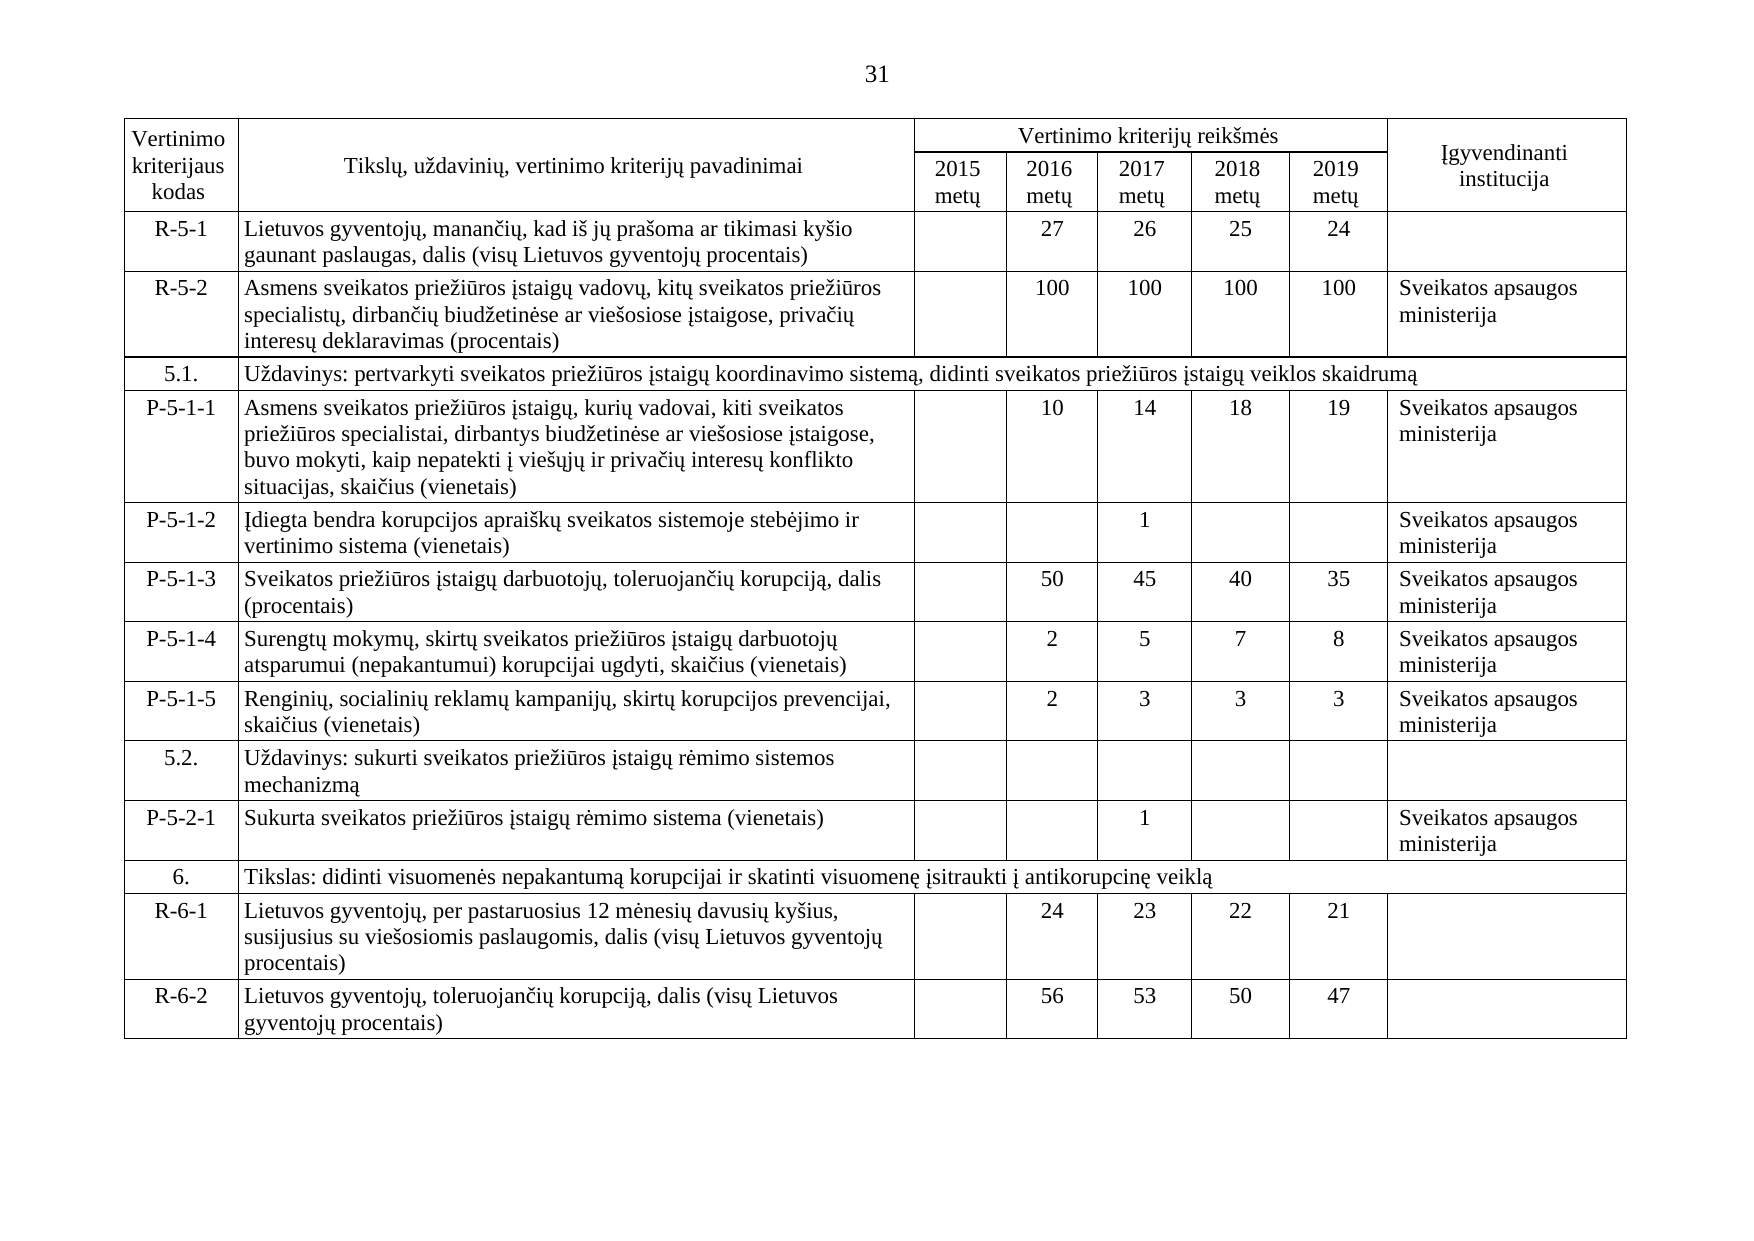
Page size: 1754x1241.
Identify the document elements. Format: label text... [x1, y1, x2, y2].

table_cell 18 [1192, 391, 1289, 502]
table_cell [1007, 503, 1097, 562]
table_cell Renginių, socialinių reklamų kampanijų, skirtų korupcijos prevencijai, skaičius (vienetais) [239, 682, 914, 740]
table_cell 24 [1290, 212, 1387, 271]
table_cell 45 [1098, 563, 1191, 621]
table_cell R-6-2 [125, 980, 238, 1038]
table_cell 25 [1192, 212, 1289, 271]
table_cell R-6-1 [125, 894, 238, 979]
table_cell 7 [1192, 622, 1289, 681]
table_cell Sveikatos apsaugos ministerija [1388, 682, 1626, 740]
table_cell [915, 503, 1006, 562]
table_cell [1098, 741, 1191, 800]
table_cell 19 [1290, 391, 1387, 502]
table_cell [915, 801, 1006, 859]
table_cell [1007, 801, 1097, 859]
table_cell 1 [1098, 801, 1191, 859]
table_cell [1007, 741, 1097, 800]
table_header Vertinimo kriterijų reikšmės [915, 119, 1387, 151]
table_cell 2018 metų [1192, 153, 1289, 211]
table_cell [1388, 212, 1626, 271]
table_cell 23 [1098, 894, 1191, 979]
table_cell [915, 980, 1006, 1038]
table_cell Sveikatos apsaugos ministerija [1388, 503, 1626, 562]
table_cell 2015 metų [915, 153, 1006, 211]
table_cell Sveikatos apsaugos ministerija [1388, 272, 1626, 356]
table_cell 53 [1098, 980, 1191, 1038]
table_cell 22 [1192, 894, 1289, 979]
table_cell Sveikatos apsaugos ministerija [1388, 622, 1626, 681]
table_cell [1388, 741, 1626, 800]
table_cell 40 [1192, 563, 1289, 621]
table_cell 2016 metų [1007, 153, 1097, 211]
table_cell 100 [1192, 272, 1289, 356]
table_cell 2019 metų [1290, 153, 1387, 211]
table_cell 100 [1007, 272, 1097, 356]
table_cell [1192, 503, 1289, 562]
table_cell [1290, 503, 1387, 562]
table_cell P-5-2-1 [125, 801, 238, 859]
table_cell 3 [1290, 682, 1387, 740]
table_cell [915, 622, 1006, 681]
table_cell 35 [1290, 563, 1387, 621]
table_cell Sveikatos apsaugos ministerija [1388, 391, 1626, 502]
table_header Įgyvendinanti institucija [1388, 119, 1626, 211]
table_cell 27 [1007, 212, 1097, 271]
table_cell Uždavinys: pertvarkyti sveikatos priežiūros įstaigų koordinavimo sistemą, didinti sveikatos priežiūros įstaigų veiklos skaidrumą [239, 358, 1626, 390]
table_cell 3 [1192, 682, 1289, 740]
table_cell P-5-1-2 [125, 503, 238, 562]
table_cell [915, 563, 1006, 621]
table_cell Uždavinys: sukurti sveikatos priežiūros įstaigų rėmimo sistemos mechanizmą [239, 741, 914, 800]
table_cell Lietuvos gyventojų, toleruojančių korupciją, dalis (visų Lietuvos gyventojų procentais) [239, 980, 914, 1038]
table_cell [1192, 741, 1289, 800]
table_cell [915, 391, 1006, 502]
table_cell 3 [1098, 682, 1191, 740]
table_cell 10 [1007, 391, 1097, 502]
table_cell 14 [1098, 391, 1191, 502]
table_cell 6. [125, 861, 238, 893]
table_cell 50 [1192, 980, 1289, 1038]
table_cell 2 [1007, 682, 1097, 740]
table_cell [1290, 801, 1387, 859]
table_cell 2 [1007, 622, 1097, 681]
table_cell Lietuvos gyventojų, per pastaruosius 12 mėnesių davusių kyšius, susijusius su viešosiomis paslaugomis, dalis (visų Lietuvos gyventojų procentais) [239, 894, 914, 979]
table_cell 50 [1007, 563, 1097, 621]
table_header Vertinimo kriterijaus kodas [125, 119, 238, 211]
table_header Tikslų, uždavinių, vertinimo kriterijų pavadinimai [239, 119, 914, 211]
table_cell [915, 272, 1006, 356]
table_cell Lietuvos gyventojų, manančių, kad iš jų prašoma ar tikimasi kyšio gaunant paslaugas, dalis (visų Lietuvos gyventojų procentais) [239, 212, 914, 271]
table_cell [915, 212, 1006, 271]
table_cell Įdiegta bendra korupcijos apraiškų sveikatos sistemoje stebėjimo ir vertinimo sistema (vienetais) [239, 503, 914, 562]
table_cell 47 [1290, 980, 1387, 1038]
table_cell Sveikatos apsaugos ministerija [1388, 801, 1626, 859]
table_cell P-5-1-1 [125, 391, 238, 502]
table_cell [915, 682, 1006, 740]
table_cell 8 [1290, 622, 1387, 681]
table_cell 100 [1098, 272, 1191, 356]
table_cell R-5-2 [125, 272, 238, 356]
table_cell P-5-1-3 [125, 563, 238, 621]
table_cell Surengtų mokymų, skirtų sveikatos priežiūros įstaigų darbuotojų atsparumui (nepakantumui) korupcijai ugdyti, skaičius (vienetais) [239, 622, 914, 681]
table_cell Sveikatos priežiūros įstaigų darbuotojų, toleruojančių korupciją, dalis (procentais) [239, 563, 914, 621]
table_cell Asmens sveikatos priežiūros įstaigų vadovų, kitų sveikatos priežiūros specialistų, dirbančių biudžetinėse ar viešosiose įstaigose, privačių interesų deklaravimas (procentais) [239, 272, 914, 356]
table_cell 1 [1098, 503, 1191, 562]
table_cell 5.1. [125, 358, 238, 390]
table_cell R-5-1 [125, 212, 238, 271]
table_cell 5 [1098, 622, 1191, 681]
table_cell Sveikatos apsaugos ministerija [1388, 563, 1626, 621]
table_cell 56 [1007, 980, 1097, 1038]
table_cell P-5-1-5 [125, 682, 238, 740]
table_cell [1290, 741, 1387, 800]
table_cell [1388, 894, 1626, 979]
table_cell 21 [1290, 894, 1387, 979]
table_cell 2017 metų [1098, 153, 1191, 211]
table_cell 5.2. [125, 741, 238, 800]
table_cell 24 [1007, 894, 1097, 979]
table_cell 100 [1290, 272, 1387, 356]
table_cell 26 [1098, 212, 1191, 271]
table_cell Sukurta sveikatos priežiūros įstaigų rėmimo sistema (vienetais) [239, 801, 914, 859]
table_cell P-5-1-4 [125, 622, 238, 681]
table_cell Tikslas: didinti visuomenės nepakantumą korupcijai ir skatinti visuomenę įsitraukti į antikorupcinę veiklą [239, 861, 1626, 893]
table_cell [915, 894, 1006, 979]
table_cell [915, 741, 1006, 800]
table_cell [1192, 801, 1289, 859]
table_cell [1388, 980, 1626, 1038]
table_cell Asmens sveikatos priežiūros įstaigų, kurių vadovai, kiti sveikatos priežiūros specialistai, dirbantys biudžetinėse ar viešosiose įstaigose, buvo mokyti, kaip nepatekti į viešųjų ir privačių interesų konflikto situacijas, skaičius (vienetais) [239, 391, 914, 502]
